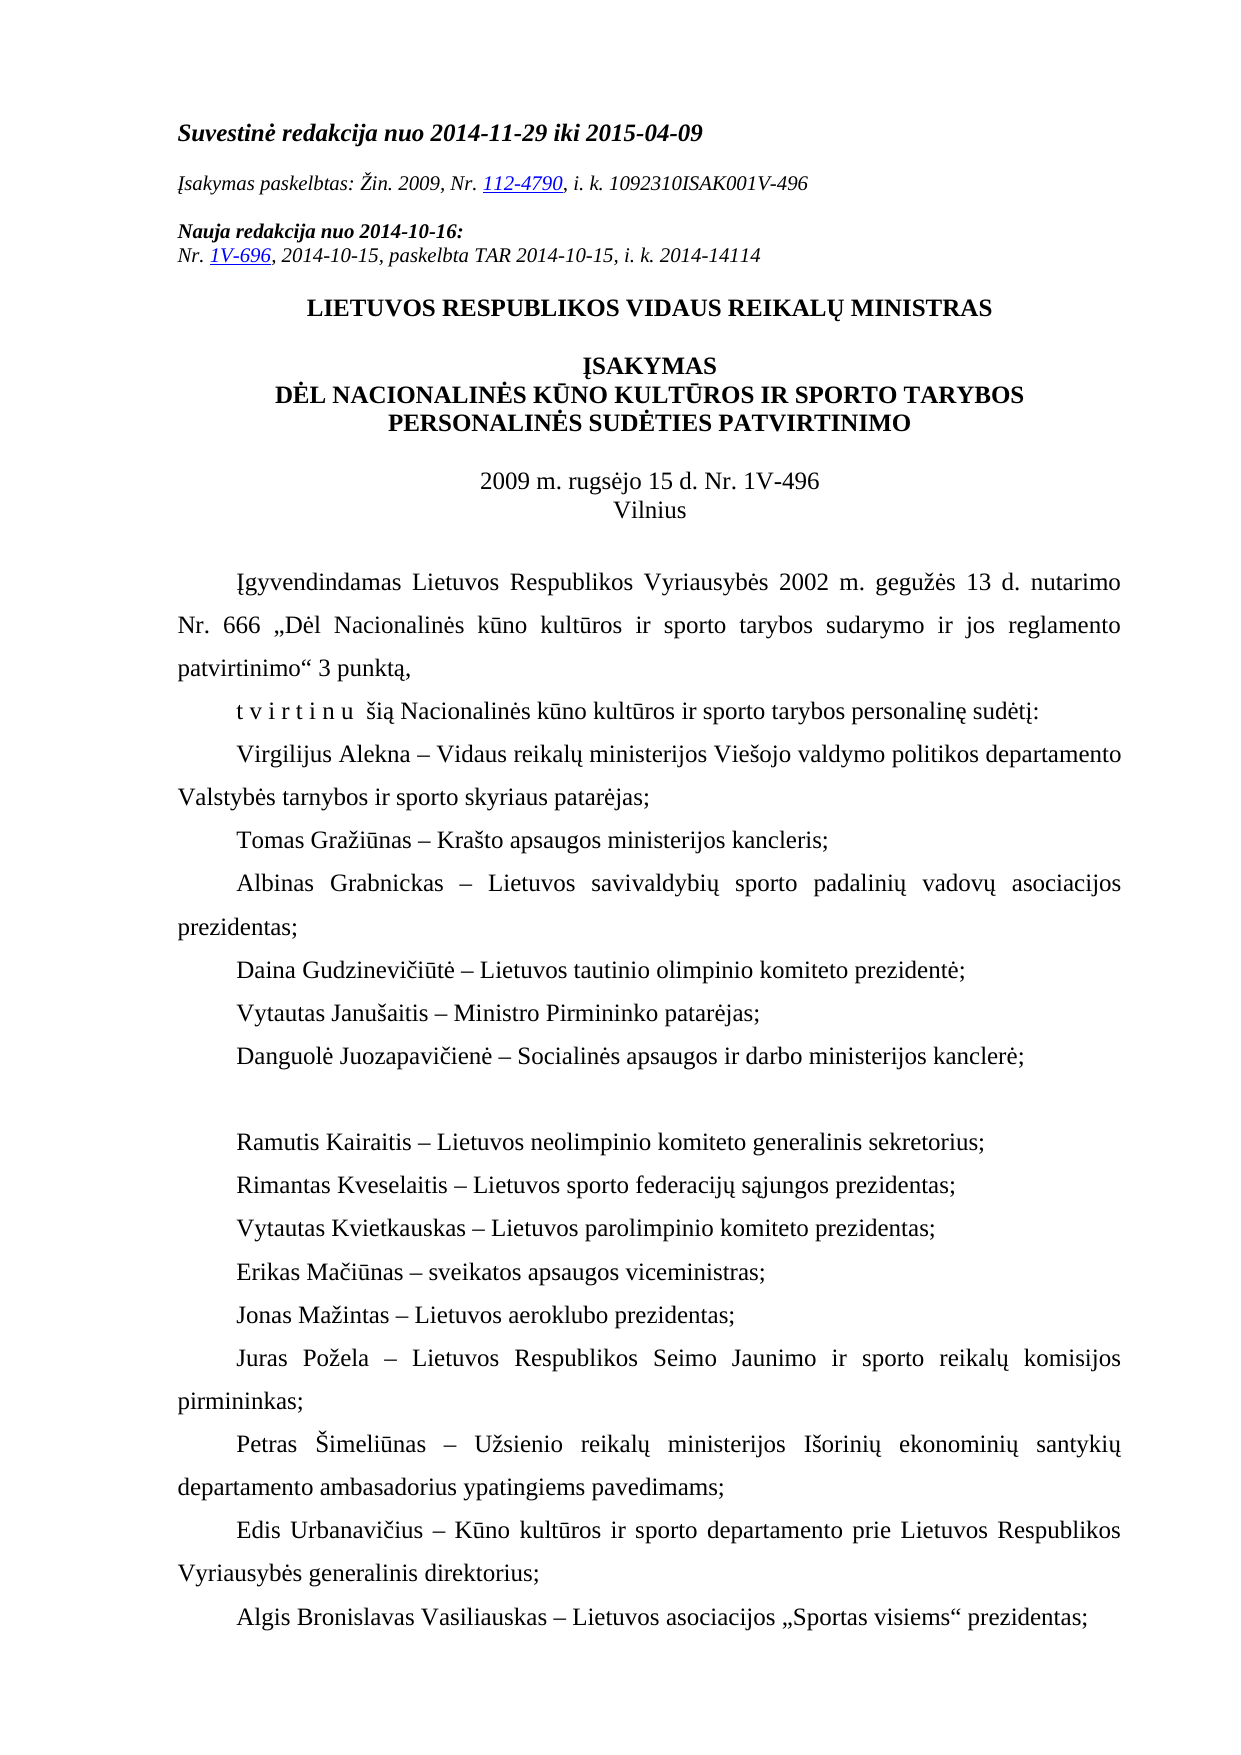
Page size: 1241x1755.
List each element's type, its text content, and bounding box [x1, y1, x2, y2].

text Edis Urbanavičius – Kūno kultūros ir sporto departamento prie Lietuvos Respublikos Vyriausybės generalinis direktorius; [177, 1515, 1122, 1587]
text Rimantas Kveselaitis – Lietuvos sporto federacijų sąjungos prezidentas; [177, 1170, 1122, 1199]
text Albinas Grabnickas – Lietuvos savivaldybių sporto padalinių vadovų asociacijos prezidentas; [177, 868, 1122, 940]
text Ramutis Kairaitis – Lietuvos neolimpinio komiteto generalinis sekretorius; [177, 1127, 1122, 1156]
text DĖL NACIONALINĖS KŪNO KULTŪROS IR SPORTO TARYBOS PERSONALINĖS SUDĖTIES PATVIRTINIMO [177, 380, 1122, 437]
text LIETUVOS RESPUBLIKOS VIDAUS REIKALŲ MINISTRAS [177, 293, 1122, 322]
text Nauja redakcija nuo 2014-10-16: [177, 219, 1122, 243]
text Vilnius [177, 495, 1122, 523]
text Įsakymas paskelbtas: Žin. 2009, Nr. 112-4790, i. k. 1092310ISAK001V-496 [177, 171, 1122, 195]
text Juras Požela – Lietuvos Respublikos Seimo Jaunimo ir sporto reikalų komisijos pirmininkas; [177, 1343, 1122, 1415]
text Nr. 1V-696, 2014-10-15, paskelbta TAR 2014-10-15, i. k. 2014-14114 [177, 243, 1122, 267]
text Įgyvendindamas Lietuvos Respublikos Vyriausybės 2002 m. gegužės 13 d. nutarimo Nr. 666 „Dėl Nacionalinės kūno kultūros ir sporto tarybos sudarymo ir jos reglamento patvirtinimo“ 3 punktą, [177, 567, 1122, 682]
text Virgilijus Alekna – Vidaus reikalų ministerijos Viešojo valdymo politikos departamento Valstybės tarnybos ir sporto skyriaus patarėjas; [177, 739, 1122, 811]
text Petras Šimeliūnas – Užsienio reikalų ministerijos Išorinių ekonominių santykių departamento ambasadorius ypatingiems pavedimams; [177, 1429, 1122, 1501]
text tvirtinu šią Nacionalinės kūno kultūros ir sporto tarybos personalinę sudėtį: [177, 696, 1122, 725]
text Daina Gudzinevičiūtė – Lietuvos tautinio olimpinio komiteto prezidentė; [177, 955, 1122, 983]
text Danguolė Juozapavičienė – Socialinės apsaugos ir darbo ministerijos kanclerė; [177, 1041, 1122, 1070]
text 2009 m. rugsėjo 15 d. Nr. 1V-496 [177, 466, 1122, 495]
text Vytautas Kvietkauskas – Lietuvos parolimpinio komiteto prezidentas; [177, 1213, 1122, 1242]
text Tomas Gražiūnas – Krašto apsaugos ministerijos kancleris; [177, 825, 1122, 854]
text Jonas Mažintas – Lietuvos aeroklubo prezidentas; [177, 1300, 1122, 1328]
text Erikas Mačiūnas – sveikatos apsaugos viceministras; [177, 1257, 1122, 1285]
text Vytautas Janušaitis – Ministro Pirmininko patarėjas; [177, 998, 1122, 1027]
text ĮSAKYMAS [177, 351, 1122, 380]
text Algis Bronislavas Vasiliauskas – Lietuvos asociacijos „Sportas visiems“ prezidentas; [177, 1602, 1122, 1630]
text Suvestinė redakcija nuo 2014-11-29 iki 2015-04-09 [177, 118, 1122, 147]
